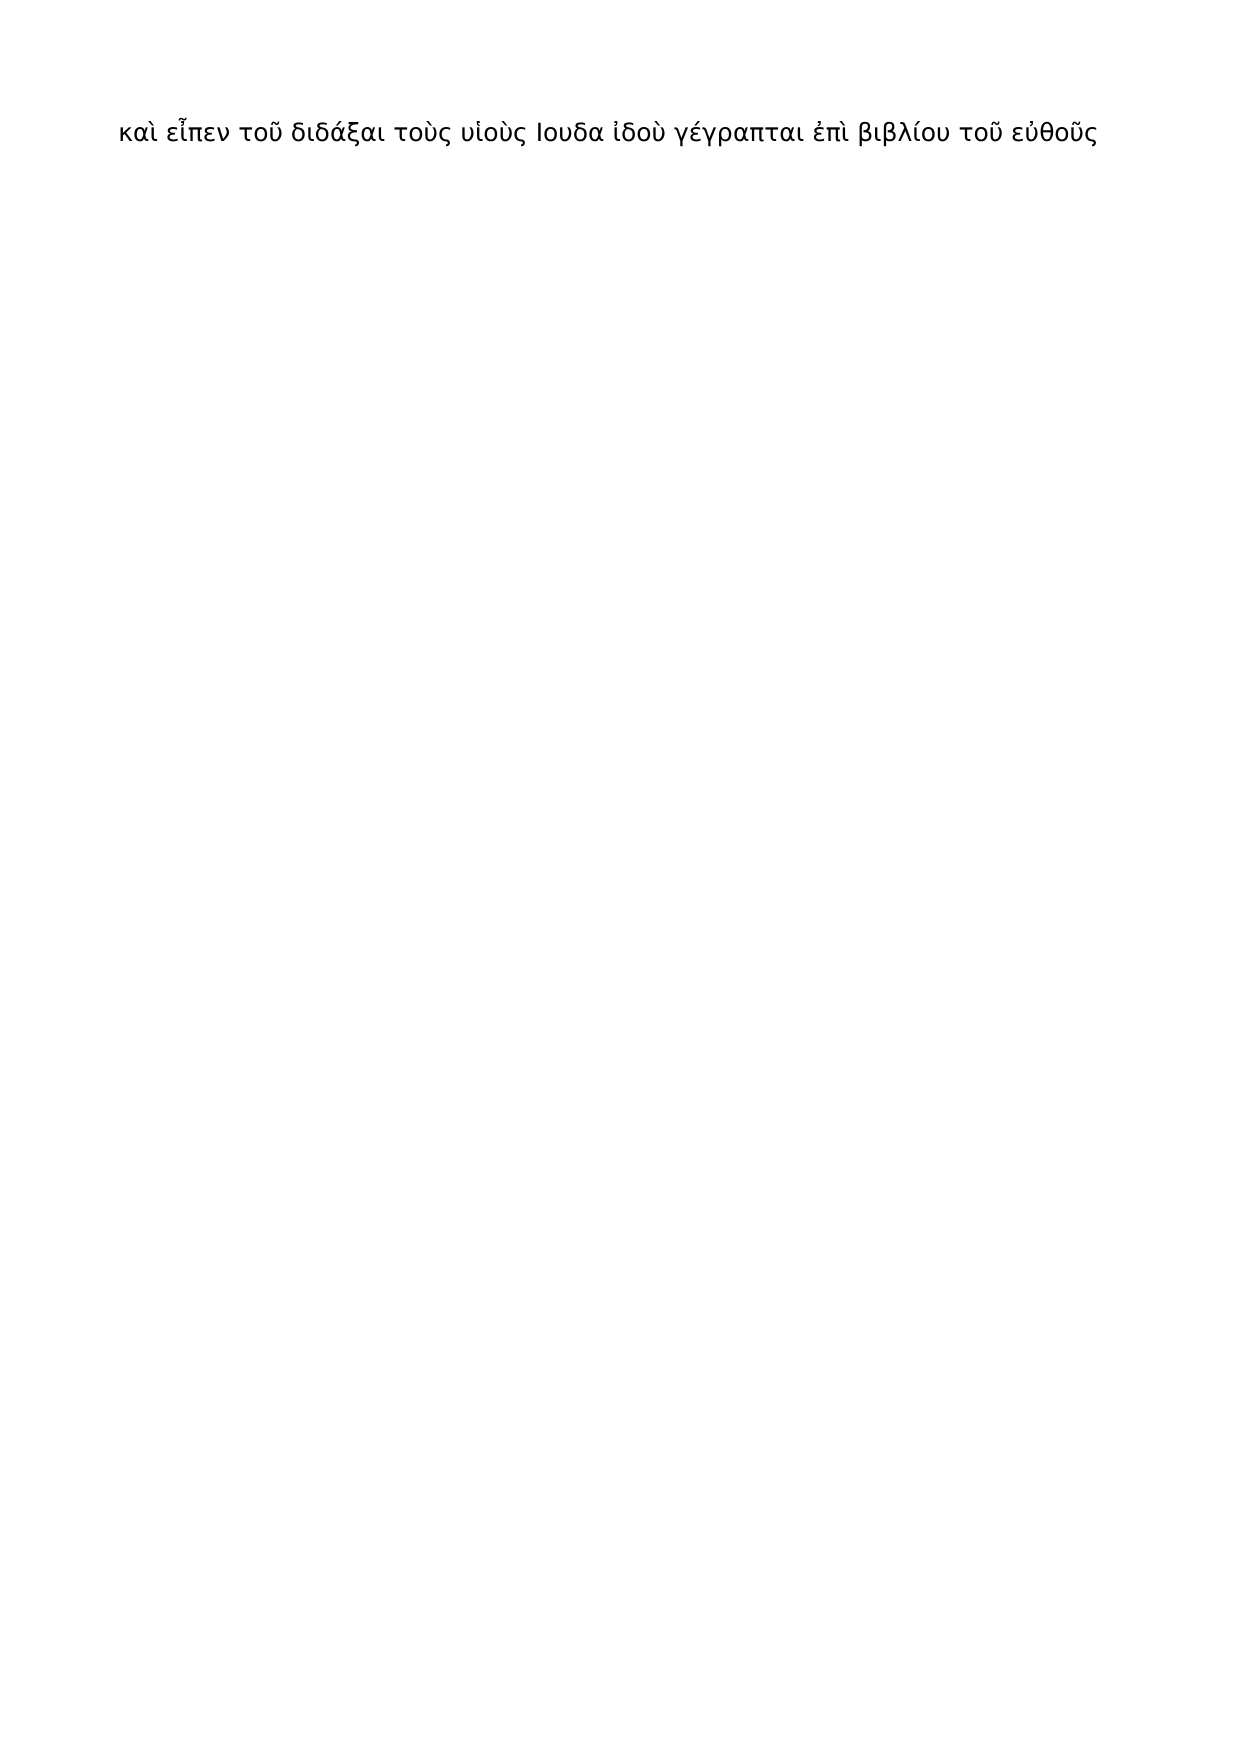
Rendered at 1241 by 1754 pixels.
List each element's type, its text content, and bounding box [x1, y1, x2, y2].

text καὶ εἶπεν τοῦ διδάξαι τοὺς υἱοὺς Ιουδα ἰδοὺ γέγραπται ἐπὶ βιβλίου τοῦ εὐθοῦς [118, 118, 1122, 147]
